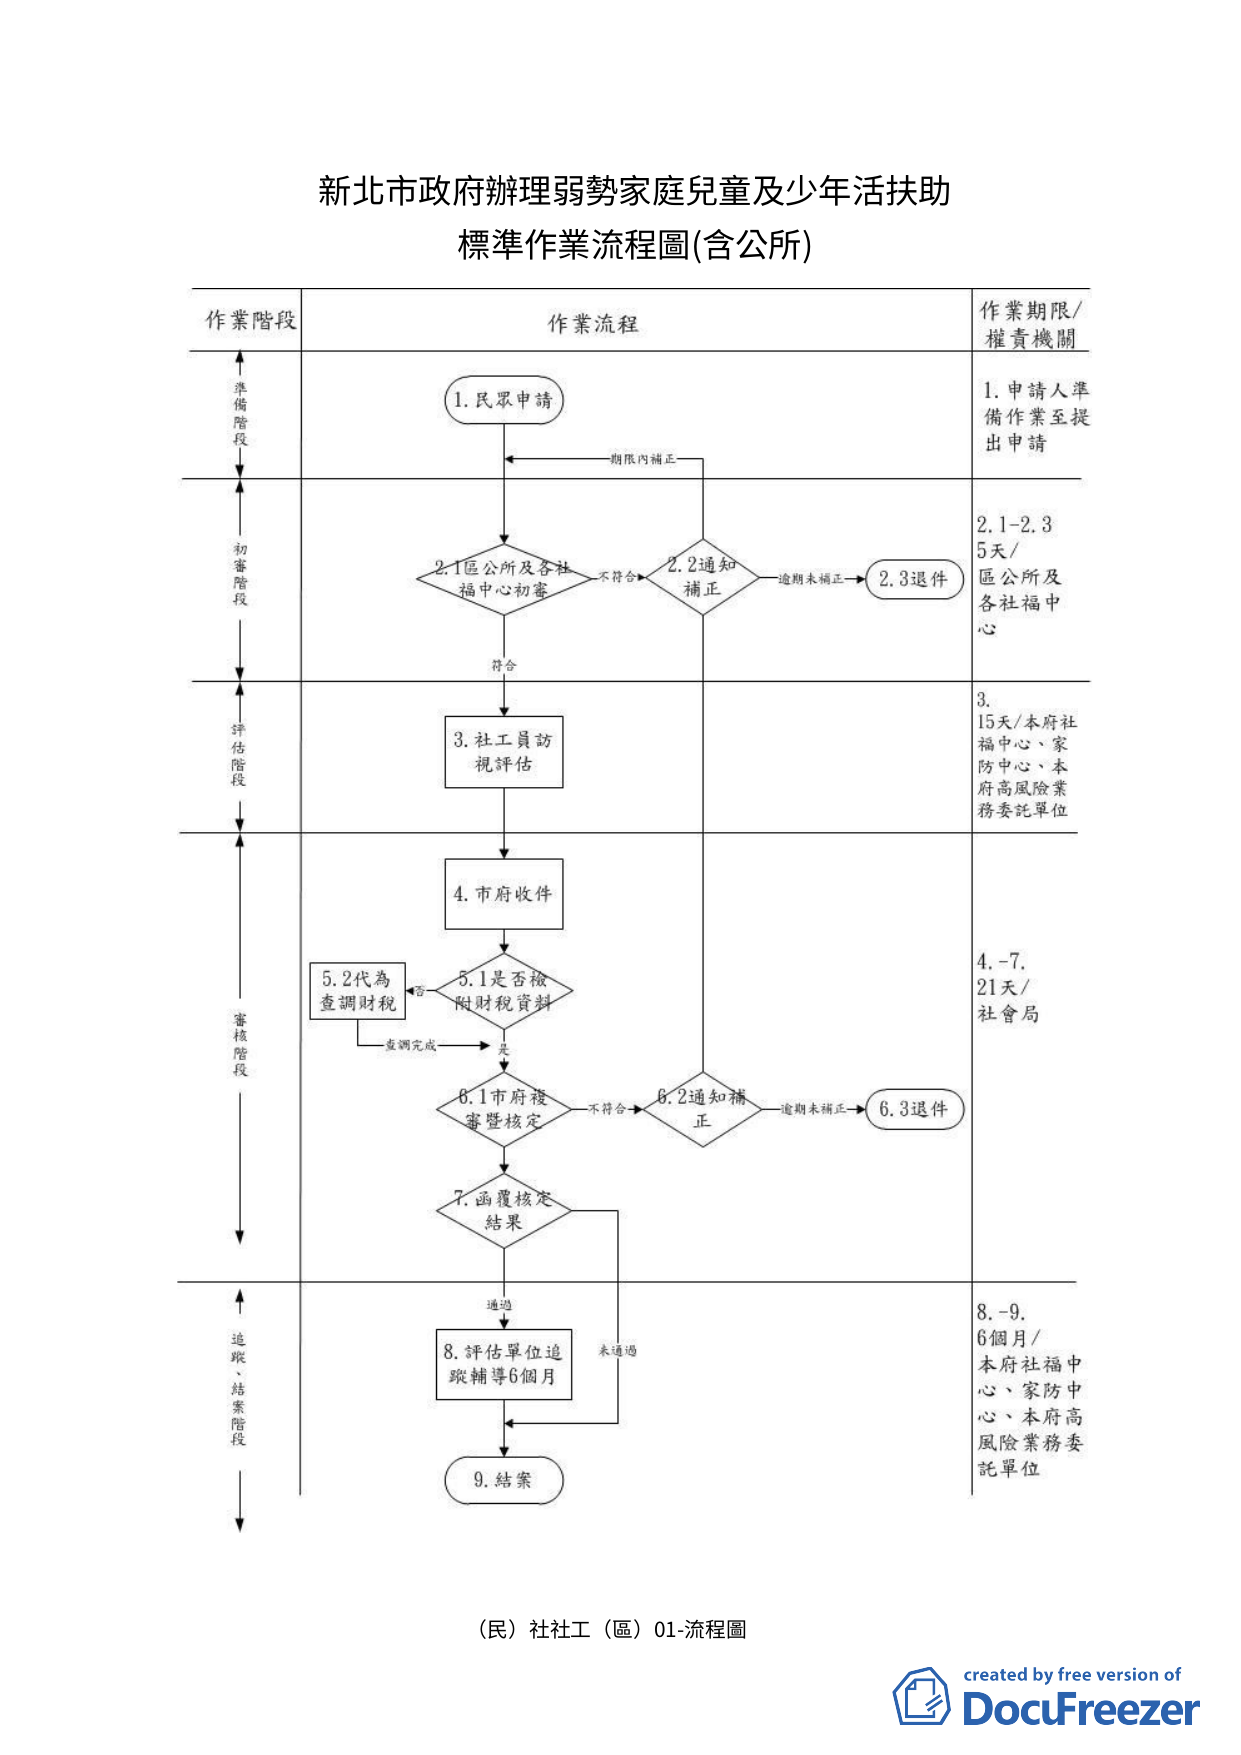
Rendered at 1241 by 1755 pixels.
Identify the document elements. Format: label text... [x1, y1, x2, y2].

text （民）社社工（區）01-流程圖 [466, 1613, 1213, 1643]
text 新北市政府辦理弱勢家庭兒童及少年活扶助 [316, 158, 954, 215]
text 標準作業流程圖(含公所) [316, 219, 954, 267]
